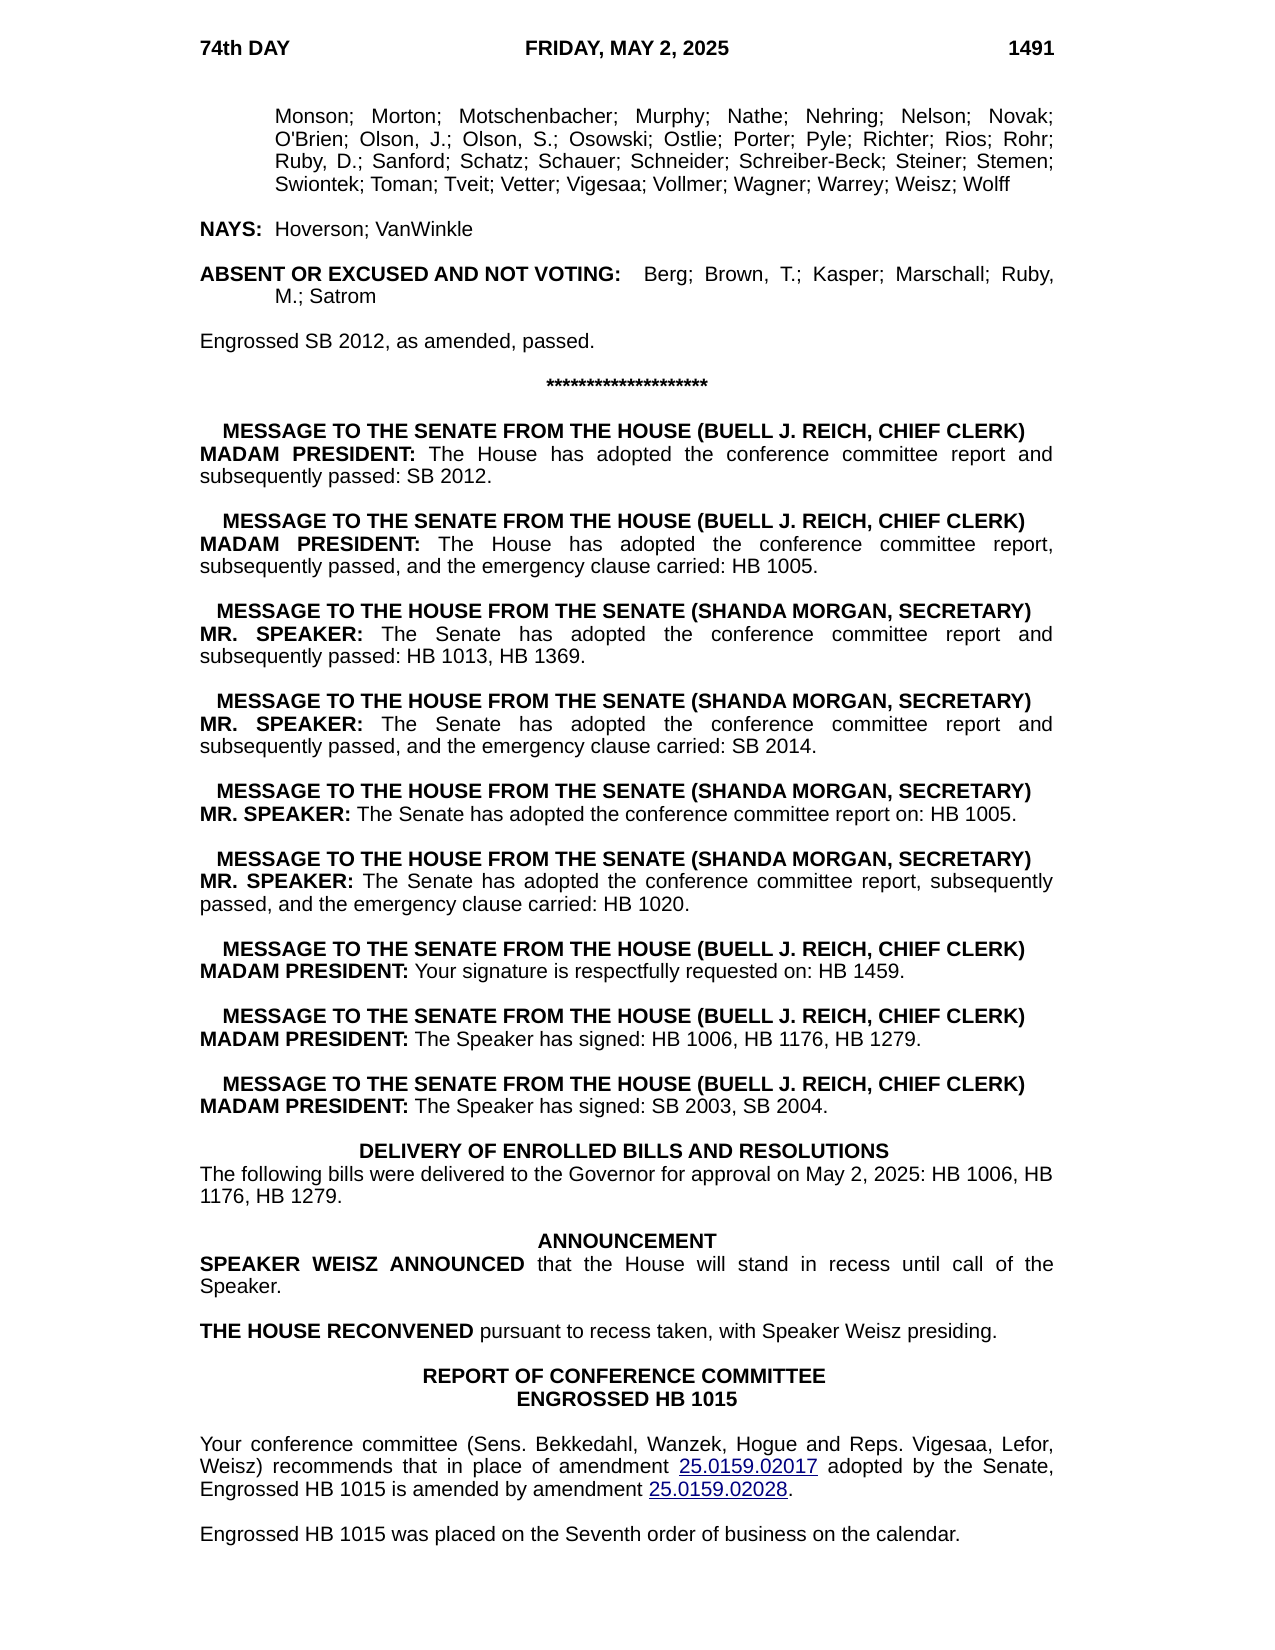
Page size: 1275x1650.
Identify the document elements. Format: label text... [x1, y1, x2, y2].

text MADAM PRESIDENT: The Speaker has signed: HB 1006, HB 1176, HB 1279. [199, 1028, 1054, 1051]
text THE HOUSE RECONVENED pursuant to recess taken, with Speaker Weisz presiding. [199, 1321, 1054, 1343]
text MADAM PRESIDENT: The House has adopted the conference committee report, subsequently passed, and the emergency clause carried: HB 1005. [199, 533, 1054, 578]
title ABSENT OR EXCUSED AND NOT VOTING: Berg; Brown, T.; Kasper; Marschall; Ruby, M.; Satrom [199, 263, 1054, 308]
text The following bills were delivered to the Governor for approval on May 2, 2025: HB 1006, HB 1176, HB 1279. [199, 1163, 1054, 1208]
text Your conference committee (Sens. Bekkedahl, Wanzek, Hogue and Reps. Vigesaa, Lefor, Weisz) recommends that in place of amendment 25.0159.02017 adopted by the Senate, Engrossed HB 1015 is amended by amendment 25.0159.02028. [199, 1433, 1054, 1501]
text MESSAGE TO THE HOUSE FROM THE SENATE (SHANDA MORGAN, SECRETARY) [199, 601, 1054, 623]
title NAYS: Hoverson; VanWinkle [199, 218, 1054, 241]
text [0, 0, 118, 66]
text MESSAGE TO THE SENATE FROM THE HOUSE (BUELL J. REICH, CHIEF CLERK) [199, 421, 1054, 443]
text DELIVERY OF ENROLLED BILLS AND RESOLUTIONS [199, 1141, 1054, 1163]
text MADAM PRESIDENT: The Speaker has signed: SB 2003, SB 2004. [199, 1096, 1054, 1118]
text MESSAGE TO THE HOUSE FROM THE SENATE (SHANDA MORGAN, SECRETARY) [199, 691, 1054, 713]
text MESSAGE TO THE SENATE FROM THE HOUSE (BUELL J. REICH, CHIEF CLERK) [199, 938, 1054, 961]
text MR. SPEAKER: The Senate has adopted the conference committee report and subsequently passed: HB 1013, HB 1369. [199, 623, 1054, 668]
text MADAM PRESIDENT: Your signature is respectfully requested on: HB 1459. [199, 961, 1054, 983]
text MESSAGE TO THE HOUSE FROM THE SENATE (SHANDA MORGAN, SECRETARY) [199, 848, 1054, 871]
text MADAM PRESIDENT: The House has adopted the conference committee report and subsequently passed: SB 2012. [199, 443, 1054, 488]
text MESSAGE TO THE SENATE FROM THE HOUSE (BUELL J. REICH, CHIEF CLERK) [199, 1073, 1054, 1096]
text Engrossed SB 2012, as amended, passed. [199, 331, 1054, 353]
text ANNOUNCEMENT [199, 1231, 1054, 1253]
text REPORT OF CONFERENCE COMMITTEE ENGROSSED HB 1015 [199, 1366, 1054, 1411]
text SPEAKER WEISZ ANNOUNCED that the House will stand in recess until call of the Speaker. [199, 1253, 1054, 1298]
text MR. SPEAKER: The Senate has adopted the conference committee report, subsequently passed, and the emergency clause carried: HB 1020. [199, 871, 1054, 916]
text MR. SPEAKER: The Senate has adopted the conference committee report on: HB 1005. [199, 803, 1054, 826]
text MR. SPEAKER: The Senate has adopted the conference committee report and subsequently passed, and the emergency clause carried: SB 2014. [199, 713, 1054, 758]
text MESSAGE TO THE HOUSE FROM THE SENATE (SHANDA MORGAN, SECRETARY) [199, 781, 1054, 803]
text MESSAGE TO THE SENATE FROM THE HOUSE (BUELL J. REICH, CHIEF CLERK) [199, 511, 1054, 533]
title Monson; Morton; Motschenbacher; Murphy; Nathe; Nehring; Nelson; Novak; O'Brien; Olson, J.; Olson, S.; Osowski; Ostlie; Porter; Pyle; Richter; Rios; Rohr; Ruby, D.; Sanford; Schatz; Schauer; Schneider; Schreiber-Beck; Steiner; Stemen; Swiontek; Toman; Tveit; Vetter; Vigesaa; Vollmer; Wagner; Warrey; Weisz; Wolff [199, 106, 1054, 196]
text MESSAGE TO THE SENATE FROM THE HOUSE (BUELL J. REICH, CHIEF CLERK) [199, 1006, 1054, 1028]
subtitle Page 1491 [9, 9, 109, 57]
text Engrossed HB 1015 was placed on the Seventh order of business on the calendar. [199, 1523, 1054, 1546]
text ******************** [199, 376, 1054, 398]
